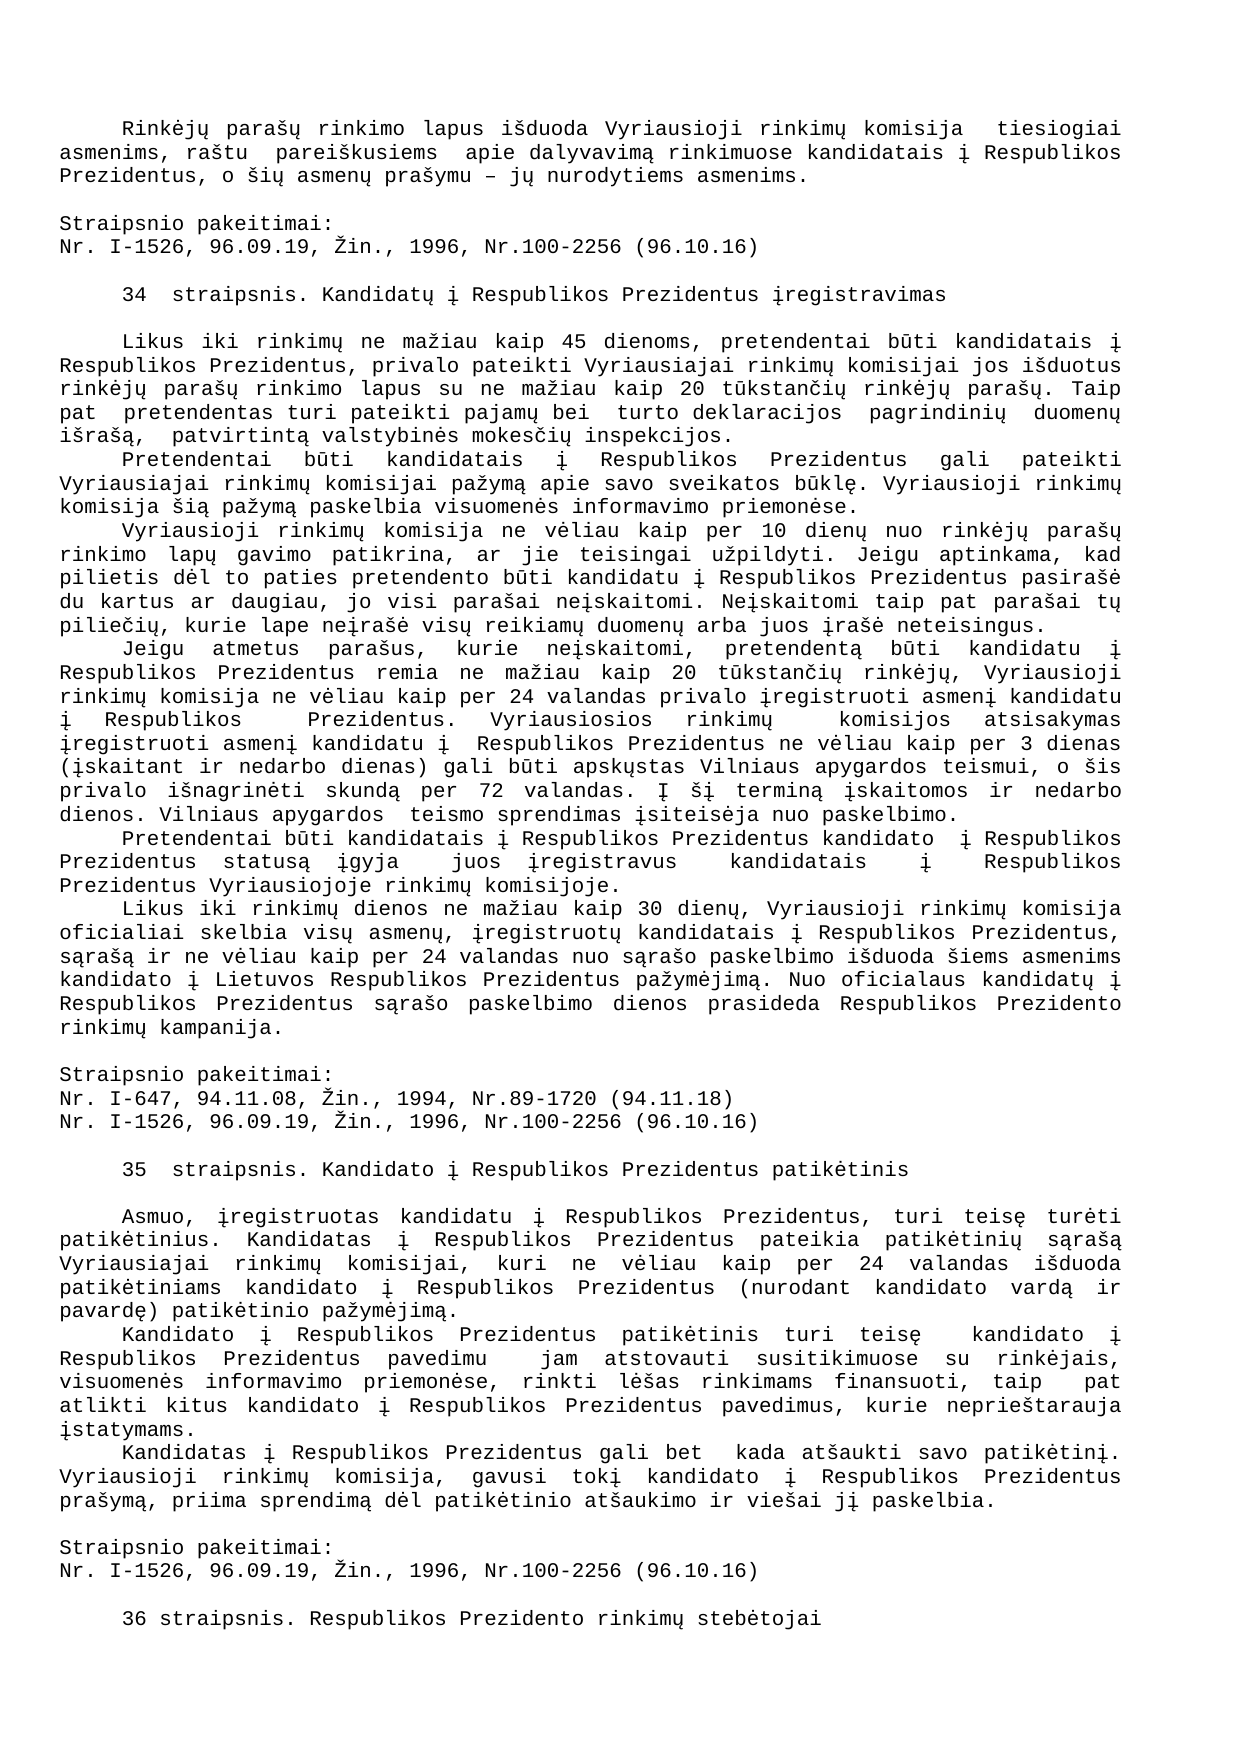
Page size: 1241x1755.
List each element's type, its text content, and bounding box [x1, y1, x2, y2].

text Straipsnio pakeitimai: [59, 1064, 1122, 1088]
text Nr. I-1526, 96.09.19, Žin., 1996, Nr.100-2256 (96.10.16) [59, 1111, 1122, 1135]
text Kandidato į Respublikos Prezidentus patikėtinis turi teisę kandidato į Respublikos Prezidentus pavedimu jam atstovauti susitikimuose su rinkėjais, visuomenės informavimo priemonėse, rinkti lėšas rinkimams finansuoti, taip pat atlikti kitus kandidato į Respublikos Prezidentus pavedimus, kurie neprieštarauja įstatymams. [59, 1324, 1122, 1442]
text 34 straipsnis. Kandidatų į Respublikos Prezidentus įregistravimas [59, 284, 1122, 307]
text Straipsnio pakeitimai: [59, 1537, 1122, 1561]
text Nr. I-1526, 96.09.19, Žin., 1996, Nr.100-2256 (96.10.16) [59, 236, 1122, 260]
text Pretendentai būti kandidatais į Respublikos Prezidentus kandidato į Respublikos Prezidentus statusą įgyja juos įregistravus kandidatais į Respublikos Prezidentus Vyriausiojoje rinkimų komisijoje. [59, 827, 1122, 898]
text Rinkėjų parašų rinkimo lapus išduoda Vyriausioji rinkimų komisija tiesiogiai asmenims, raštu pareiškusiems apie dalyvavimą rinkimuose kandidatais į Respublikos Prezidentus, o šių asmenų prašymu – jų nurodytiems asmenims. [59, 118, 1122, 189]
text Likus iki rinkimų dienos ne mažiau kaip 30 dienų, Vyriausioji rinkimų komisija oficialiai skelbia visų asmenų, įregistruotų kandidatais į Respublikos Prezidentus, sąrašą ir ne vėliau kaip per 24 valandas nuo sąrašo paskelbimo išduoda šiems asmenims kandidato į Lietuvos Respublikos Prezidentus pažymėjimą. Nuo oficialaus kandidatų į Respublikos Prezidentus sąrašo paskelbimo dienos prasideda Respublikos Prezidento rinkimų kampanija. [59, 898, 1122, 1040]
text Nr. I-647, 94.11.08, Žin., 1994, Nr.89-1720 (94.11.18) [59, 1088, 1122, 1111]
text Likus iki rinkimų ne mažiau kaip 45 dienoms, pretendentai būti kandidatais į Respublikos Prezidentus, privalo pateikti Vyriausiajai rinkimų komisijai jos išduotus rinkėjų parašų rinkimo lapus su ne mažiau kaip 20 tūkstančių rinkėjų parašų. Taip pat pretendentas turi pateikti pajamų bei turto deklaracijos pagrindinių duomenų išrašą, patvirtintą valstybinės mokesčių inspekcijos. [59, 331, 1122, 449]
text Pretendentai būti kandidatais į Respublikos Prezidentus gali pateikti Vyriausiajai rinkimų komisijai pažymą apie savo sveikatos būklę. Vyriausioji rinkimų komisija šią pažymą paskelbia visuomenės informavimo priemonėse. [59, 449, 1122, 520]
text Jeigu atmetus parašus, kurie neįskaitomi, pretendentą būti kandidatu į Respublikos Prezidentus remia ne mažiau kaip 20 tūkstančių rinkėjų, Vyriausioji rinkimų komisija ne vėliau kaip per 24 valandas privalo įregistruoti asmenį kandidatu į Respublikos Prezidentus. Vyriausiosios rinkimų komisijos atsisakymas įregistruoti asmenį kandidatu į Respublikos Prezidentus ne vėliau kaip per 3 dienas (įskaitant ir nedarbo dienas) gali būti apskųstas Vilniaus apygardos teismui, o šis privalo išnagrinėti skundą per 72 valandas. Į šį terminą įskaitomos ir nedarbo dienos. Vilniaus apygardos teismo sprendimas įsiteisėja nuo paskelbimo. [59, 638, 1122, 827]
text 35 straipsnis. Kandidato į Respublikos Prezidentus patikėtinis [59, 1158, 1122, 1182]
text Kandidatas į Respublikos Prezidentus gali bet kada atšaukti savo patikėtinį. Vyriausioji rinkimų komisija, gavusi tokį kandidato į Respublikos Prezidentus prašymą, priima sprendimą dėl patikėtinio atšaukimo ir viešai jį paskelbia. [59, 1442, 1122, 1513]
text Straipsnio pakeitimai: [59, 213, 1122, 236]
text Nr. I-1526, 96.09.19, Žin., 1996, Nr.100-2256 (96.10.16) [59, 1561, 1122, 1584]
text Vyriausioji rinkimų komisija ne vėliau kaip per 10 dienų nuo rinkėjų parašų rinkimo lapų gavimo patikrina, ar jie teisingai užpildyti. Jeigu aptinkama, kad pilietis dėl to paties pretendento būti kandidatu į Respublikos Prezidentus pasirašė du kartus ar daugiau, jo visi parašai neįskaitomi. Neįskaitomi taip pat parašai tų piliečių, kurie lape neįrašė visų reikiamų duomenų arba juos įrašė neteisingus. [59, 520, 1122, 638]
text 36 straipsnis. Respublikos Prezidento rinkimų stebėtojai [59, 1608, 1122, 1631]
text Asmuo, įregistruotas kandidatu į Respublikos Prezidentus, turi teisę turėti patikėtinius. Kandidatas į Respublikos Prezidentus pateikia patikėtinių sąrašą Vyriausiajai rinkimų komisijai, kuri ne vėliau kaip per 24 valandas išduoda patikėtiniams kandidato į Respublikos Prezidentus (nurodant kandidato vardą ir pavardę) patikėtinio pažymėjimą. [59, 1206, 1122, 1324]
